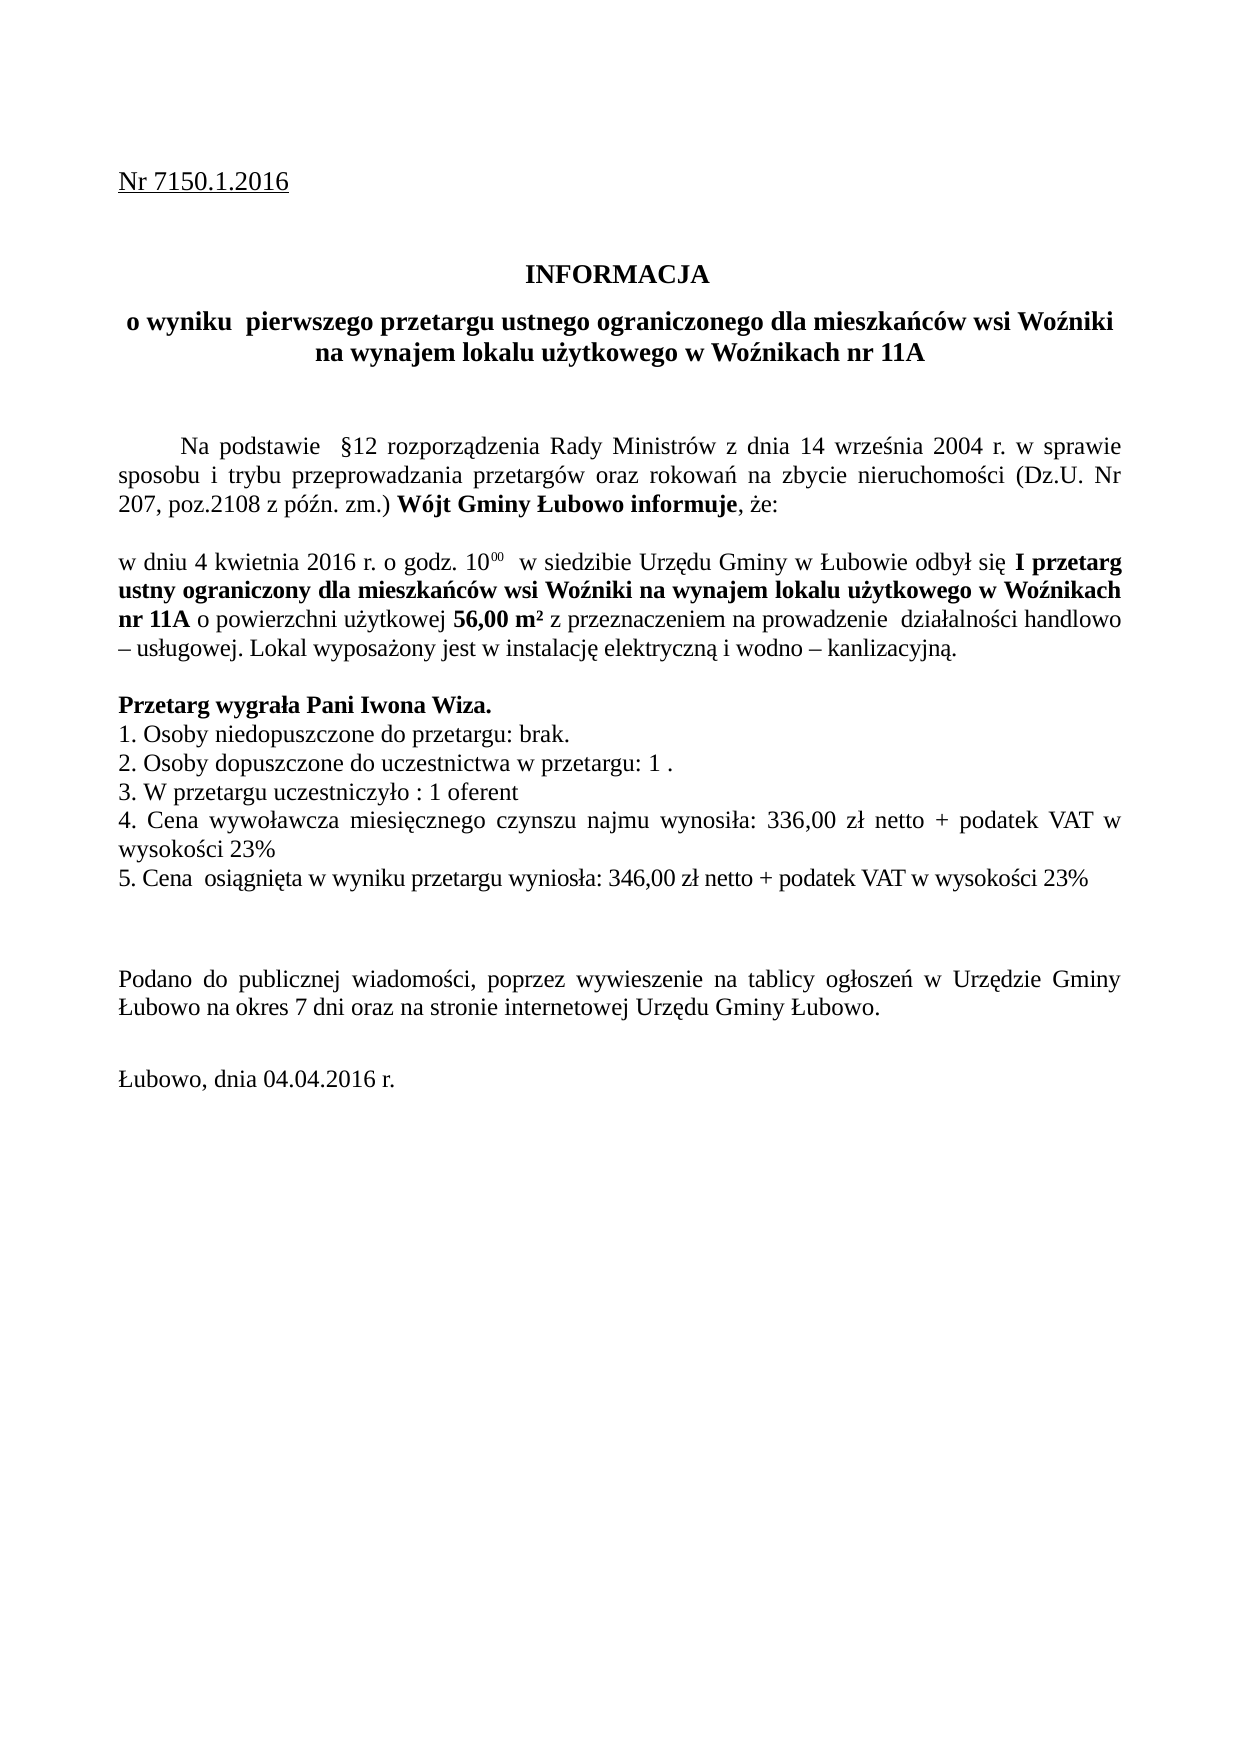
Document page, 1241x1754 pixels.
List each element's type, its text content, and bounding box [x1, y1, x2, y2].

text 4. Cena wywoławcza miesięcznego czynszu najmu wynosiła: 336,00 zł netto + podatek VAT w wysokości 23% [118, 806, 1122, 863]
list Przetarg wygrała Pani Iwona Wiza. [118, 691, 1122, 719]
text w dniu 4 kwietnia 2016 r. o godz. 1000 w siedzibie Urzędu Gminy w Łubowie odbył się I przetarg ustny ograniczony dla mieszkańców wsi Woźniki na wynajem lokalu użytkowego w Woźnikach nr 11A o powierzchni użytkowej 56,00 m² z przeznaczeniem na prowadzenie działalności handlowo – usługowej. Lokal wyposażony jest w instalację elektryczną i wodno – kanlizacyjną. [118, 547, 1122, 662]
text 1. Osoby niedopuszczone do przetargu: brak. [118, 719, 1122, 748]
text 5. Cena osiągnięta w wyniku przetargu wyniosła: 346,00 zł netto + podatek VAT w wysokości 23% [118, 863, 1122, 892]
text o wyniku pierwszego przetargu ustnego ograniczonego dla mieszkańców wsi Woźniki [118, 305, 1122, 336]
text na wynajem lokalu użytkowego w Woźnikach nr 11A [118, 336, 1122, 367]
text 3. W przetargu uczestniczyło : 1 oferent [118, 777, 1122, 806]
text Nr 7150.1.2016 [118, 165, 1122, 196]
text Podano do publicznej wiadomości, poprzez wywieszenie na tablicy ogłoszeń w Urzędzie Gminy Łubowo na okres 7 dni oraz na stronie internetowej Urzędu Gminy Łubowo. [118, 964, 1122, 1021]
text Łubowo, dnia 04.04.2016 r. [118, 1064, 1122, 1093]
text INFORMACJA [118, 258, 1122, 289]
text Na podstawie §12 rozporządzenia Rady Ministrów z dnia 14 września 2004 r. w sprawie sposobu i trybu przeprowadzania przetargów oraz rokowań na zbycie nieruchomości (Dz.U. Nr 207, poz.2108 z późn. zm.) Wójt Gminy Łubowo informuje, że: [118, 429, 1122, 518]
text 2. Osoby dopuszczone do uczestnictwa w przetargu: 1 . [118, 748, 1122, 777]
